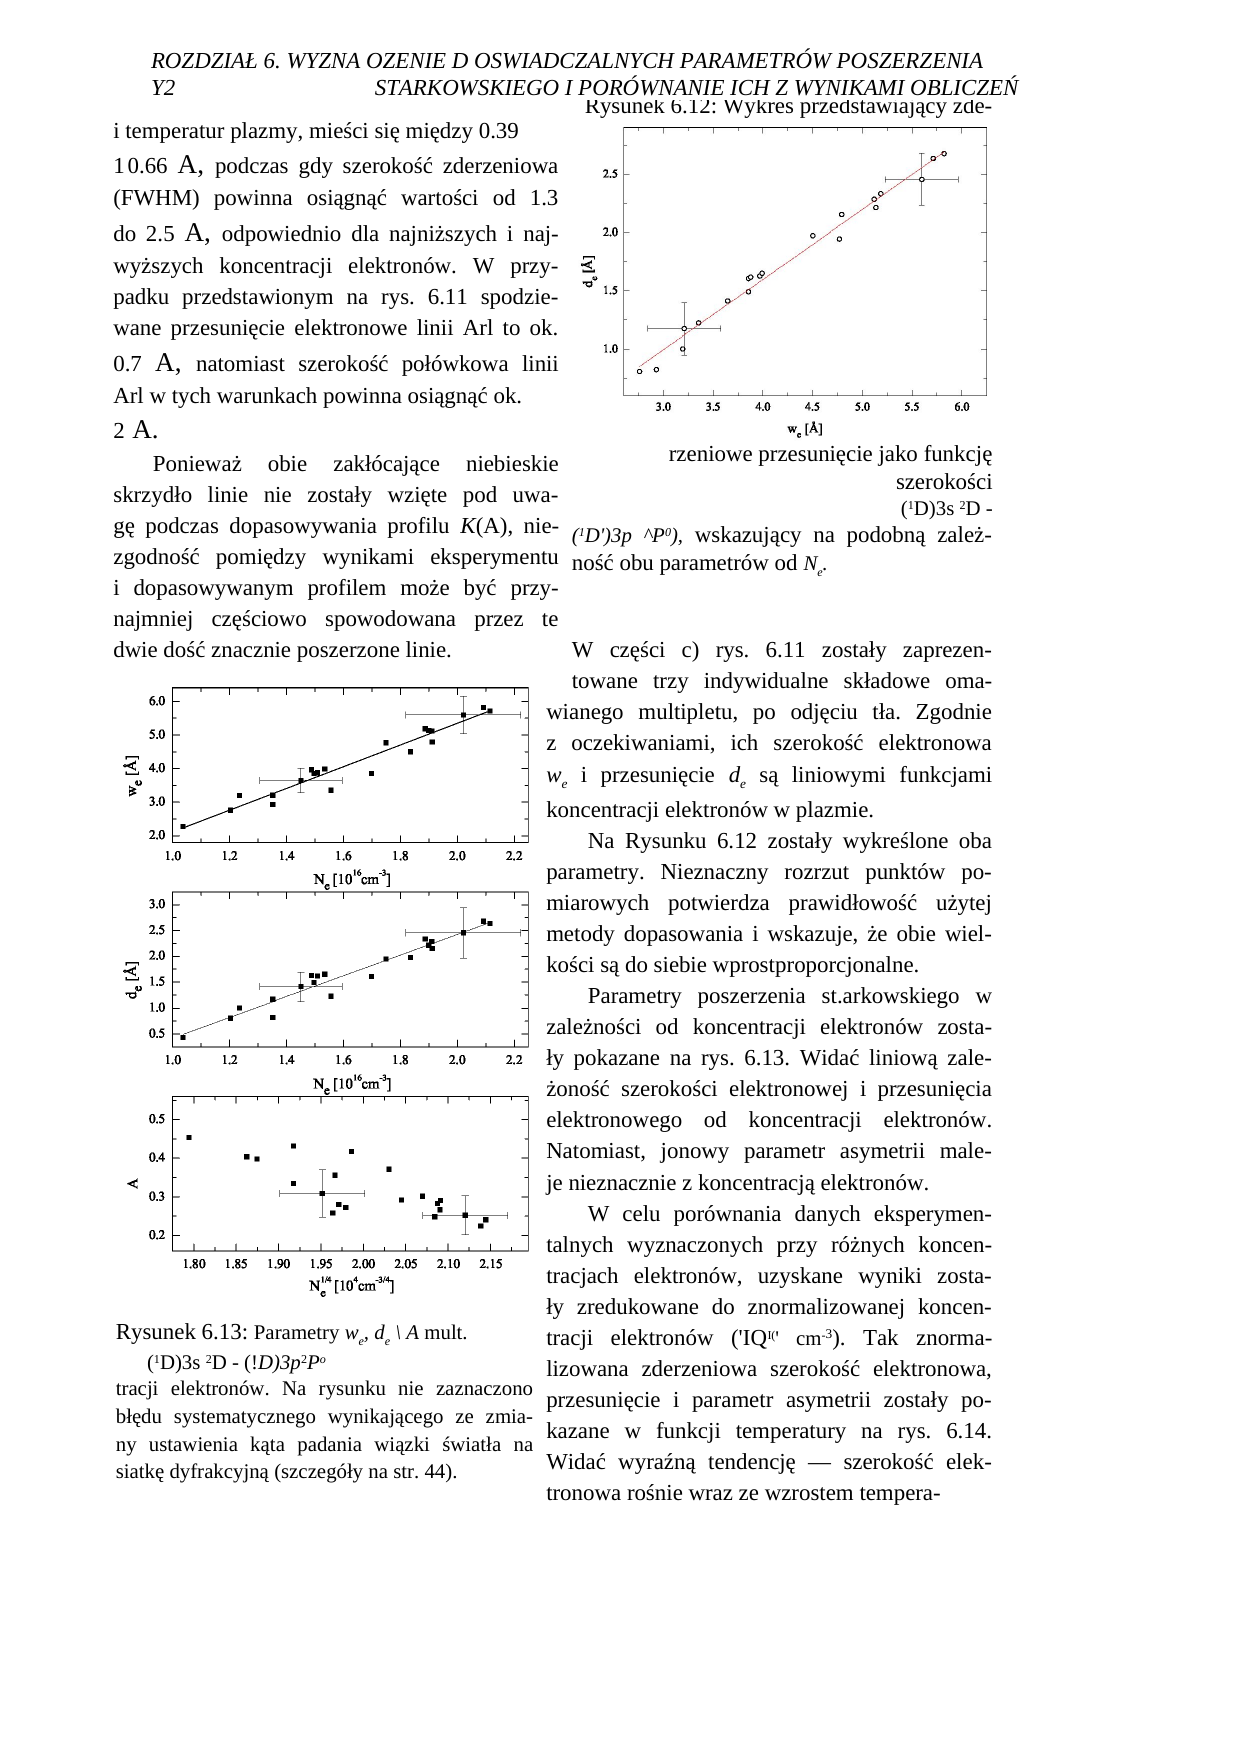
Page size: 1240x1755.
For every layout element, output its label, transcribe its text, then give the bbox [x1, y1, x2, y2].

text Rysunek 6.13: Parametry we, de \ A mult. (1D)3s 2D - (!D)3p2Po [116, 1318, 533, 1374]
text Na Rysunku 6.12 zostały wykreślone oba parametry. Nieznaczny rozrzut punktów po- miarowych potwierdza prawidłowość użytej metody dopasowania i wskazuje, że obie wiel- kości są do siebie wprostproporcjonalne. [529, 827, 992, 978]
picture [123, 687, 529, 1313]
picture [578, 127, 987, 441]
text i temperatur plazmy, mieści się między 0.39 [113, 118, 559, 144]
text Parametry poszerzenia st.arkowskiego w zależności od koncentracji elektronów zosta- ły pokazane na rys. 6.13. Widać liniową zale- żoność szerokości elektronowej i przesunięcia elektronowego od koncentracji elektronów. Natomiast, jonowy parametr asymetrii male- je nieznacznie z koncentracją elektronów. [529, 982, 992, 1195]
text (1D')3p ^P0), wskazujący na podobną zależ- ność obu parametrów od Ne. [559, 521, 992, 579]
list A. [113, 413, 559, 444]
list 0.66 A, podczas gdy szerokość zderzeniowa (FWHM) powinna osiągnąć wartości od 1.3 do 2.5 A, odpowiednio dla najniższych i naj- wyższych koncentracji elektronów. W przy- padku przedstawionym na rys. 6.11 spodzie- wane przesunięcie elektronowe linii Arl to ok. 0.7 A, natomiast szerokość połówkowa linii Arl w tych warunkach powinna osiągnąć ok. [113, 149, 559, 408]
text Ponieważ obie zakłócające niebieskie skrzydło linie nie zostały wzięte pod uwa- gę podczas dopasowywania profilu K(A), nie- zgodność pomiędzy wynikami eksperymentu i dopasowywanym profilem może być przy- najmniej częściowo spowodowana przez te dwie dość znacznie poszerzone linie. [113, 450, 559, 662]
text tracji elektronów. Na rysunku nie zaznaczono błędu systematycznego wynikającego ze zmia- ny ustawienia kąta padania wiązki światła na siatkę dyfrakcyjną (szczegóły na str. 44). [116, 1376, 533, 1483]
text W części c) rys. 6.11 zostały zaprezen- towane trzy indywidualne składowe oma- wianego multipletu, po odjęciu tła. Zgodnie z oczekiwaniami, ich szerokość elektronowa we i przesunięcie de są liniowymi funkcjami koncentracji elektronów w plazmie. [177, 636, 992, 822]
text Rysunek 6.12: Wykres przedstawiający zde- rzeniowe przesunięcie jako funkcję szerokości (1D)3s 2D - [177, 100, 992, 520]
text W celu porównania danych eksperymen- talnych wyznaczonych przy różnych koncen- tracjach elektronów, uzyskane wyniki zosta- ły zredukowane do znormalizowanej koncen- tracji elektronów ('IQI(' cm-3). Tak znorma- lizowana zderzeniowa szerokość elektronowa, przesunięcie i parametr asymetrii zostały po- kazane w funkcji temperatury na rys. 6.14. Widać wyraźną tendencję — szerokość elek- tronowa rośnie wraz ze wzrostem tempera- [177, 1200, 992, 1505]
